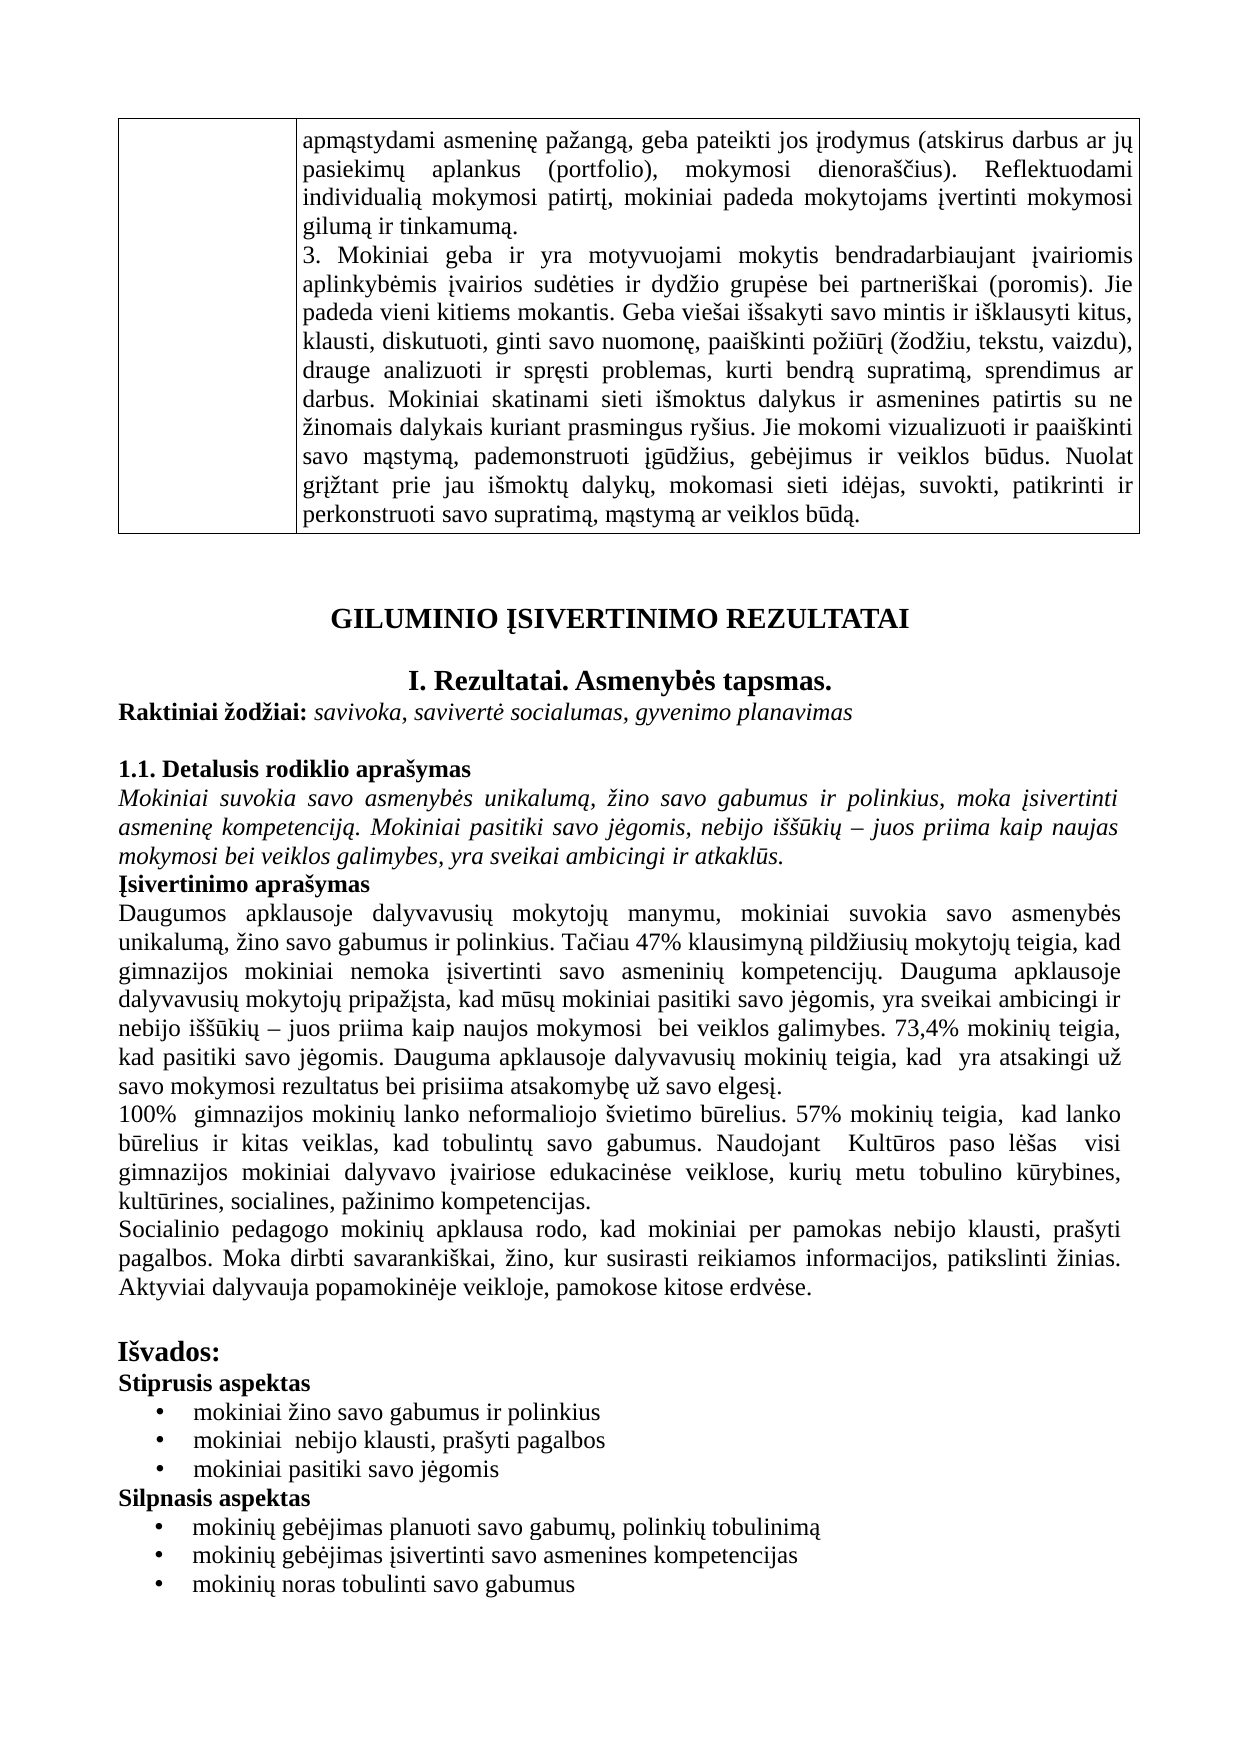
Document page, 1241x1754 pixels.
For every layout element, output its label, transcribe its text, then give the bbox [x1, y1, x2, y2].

text Silpnasis aspektas [118, 1483, 1122, 1512]
text Įsivertinimo aprašymas [118, 869, 1122, 898]
text Stiprusis aspektas [118, 1368, 1122, 1397]
list mokiniai pasitiki savo jėgomis [156, 1454, 1122, 1483]
list mokinių gebėjimas planuoti savo gabumų, polinkių tobulinimą [154, 1512, 1122, 1540]
text I. Rezultatai. Asmenybės tapsmas. [118, 663, 1122, 697]
text Išvados: [117, 1334, 1122, 1368]
text 100% gimnazijos mokinių lanko neformaliojo švietimo būrelius. 57% mokinių teigia, kad lanko būrelius ir kitas veiklas, kad tobulintų savo gabumus. Naudojant Kultūros paso lėšas visi gimnazijos mokiniai dalyvavo įvairiose edukacinėse veiklose, kurių metu tobulino kūrybines, kultūrines, socialines, pažinimo kompetencijas. [118, 1099, 1122, 1214]
text Daugumos apklausoje dalyvavusių mokytojų manymu, mokiniai suvokia savo asmenybės unikalumą, žino savo gabumus ir polinkius. Tačiau 47% klausimyną pildžiusių mokytojų teigia, kad gimnazijos mokiniai nemoka įsivertinti savo asmeninių kompetencijų. Dauguma apklausoje dalyvavusių mokytojų pripažįsta, kad mūsų mokiniai pasitiki savo jėgomis, yra sveikai ambicingi ir nebijo iššūkių – juos priima kaip naujos mokymosi bei veiklos galimybes. 73,4% mokinių teigia, kad pasitiki savo jėgomis. Dauguma apklausoje dalyvavusių mokinių teigia, kad yra atsakingi už savo mokymosi rezultatus bei prisiima atsakomybę už savo elgesį. [118, 898, 1122, 1099]
list mokiniai žino savo gabumus ir polinkius [156, 1397, 1122, 1425]
text 1.1. Detalusis rodiklio aprašymas [118, 754, 1122, 783]
text Socialinio pedagogo mokinių apklausa rodo, kad mokiniai per pamokas nebijo klausti, prašyti pagalbos. Moka dirbti savarankiškai, žino, kur susirasti reikiamos informacijos, patikslinti žinias. Aktyviai dalyvauja popamokinėje veikloje, pamokose kitose erdvėse. [118, 1214, 1122, 1301]
list mokiniai nebijo klausti, prašyti pagalbos [156, 1425, 1122, 1454]
table_cell [119, 119, 296, 533]
list mokinių noras tobulinti savo gabumus [154, 1569, 1122, 1598]
text GILUMINIO ĮSIVERTINIMO REZULTATAI [118, 601, 1122, 635]
text Raktiniai žodžiai: savivoka, savivertė socialumas, gyvenimo planavimas [118, 697, 1122, 726]
table_cell apmąstydami asmeninę pažangą, geba pateikti jos įrodymus (atskirus darbus ar jų pasiekimų aplankus (portfolio), mokymosi dienoraščius). Reflektuodami individualią mokymosi patirtį, mokiniai padeda mokytojams įvertinti mokymosi gilumą ir tinkamumą. 3. Mokiniai geba ir yra motyvuojami mokytis bendradarbiaujant įvairiomis aplinkybėmis įvairios sudėties ir dydžio grupėse bei partneriškai (poromis). Jie padeda vieni kitiems mokantis. Geba viešai išsakyti savo mintis ir išklausyti kitus, klausti, diskutuoti, ginti savo nuomonę, paaiškinti požiūrį (žodžiu, tekstu, vaizdu), drauge analizuoti ir spręsti problemas, kurti bendrą supratimą, sprendimus ar darbus. Mokiniai skatinami sieti išmoktus dalykus ir asmenines patirtis su ne žinomais dalykais kuriant prasmingus ryšius. Jie mokomi vizualizuoti ir paaiškinti savo mąstymą, pademonstruoti įgūdžius, gebėjimus ir veiklos būdus. Nuolat grįžtant prie jau išmoktų dalykų, mokomasi sieti idėjas, suvokti, patikrinti ir perkonstruoti savo supratimą, mąstymą ar veiklos būdą. [297, 119, 1139, 533]
text Mokiniai suvokia savo asmenybės unikalumą, žino savo gabumus ir polinkius, moka įsivertinti asmeninę kompetenciją. Mokiniai pasitiki savo jėgomis, nebijo iššūkių – juos priima kaip naujas mokymosi bei veiklos galimybes, yra sveikai ambicingi ir atkaklūs. [118, 783, 1122, 869]
list mokinių gebėjimas įsivertinti savo asmenines kompetencijas [154, 1540, 1122, 1569]
